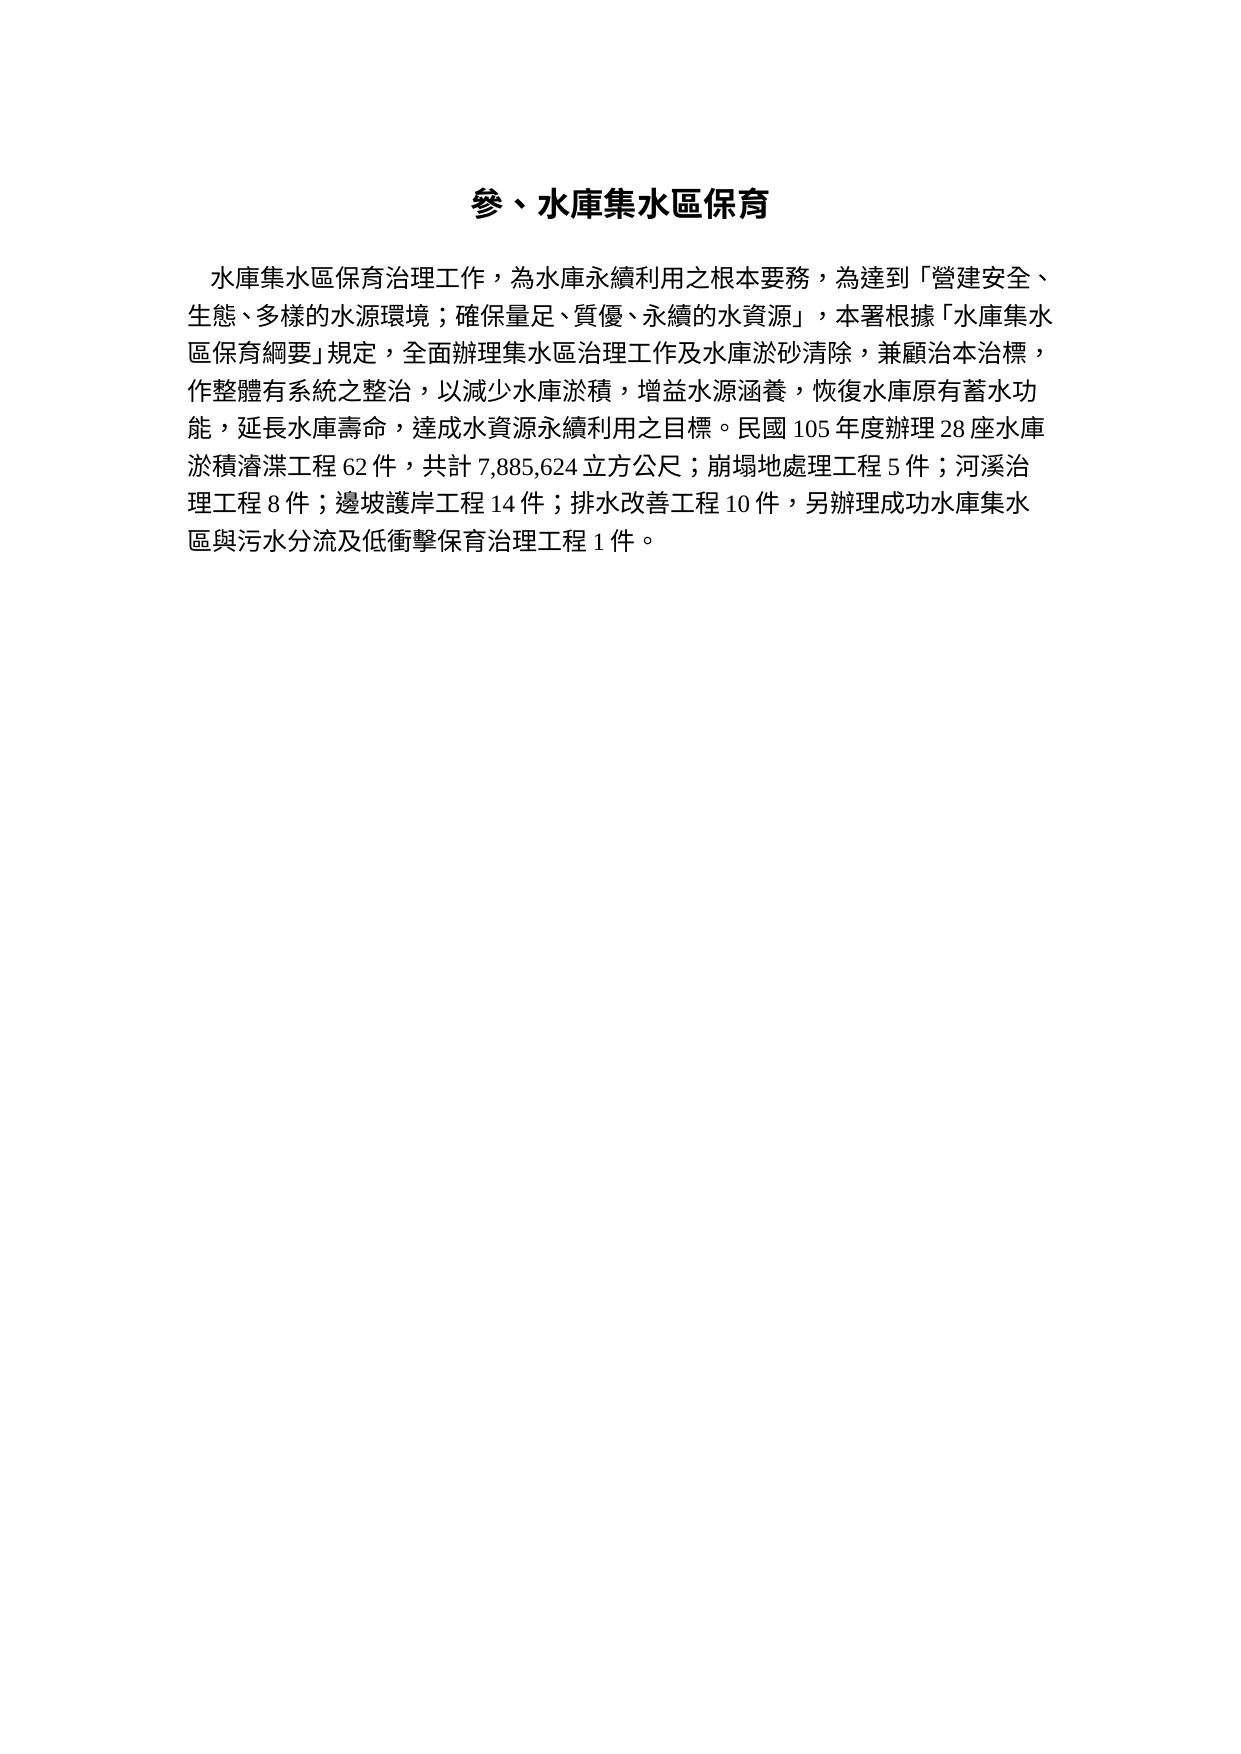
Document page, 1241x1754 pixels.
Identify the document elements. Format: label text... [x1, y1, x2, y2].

text 水庫集水區保育治理工作，為水庫永續利用之根本要務，為達到「營建安全、生態、多樣的水源環境；確保量足、質優、永續的水資源」，本署根據「水庫集水區保育綱要」規定，全面辦理集水區治理工作及水庫淤砂清除，兼顧治本治標，作整體有系統之整治，以減少水庫淤積，增益水源涵養，恢復水庫原有蓄水功能，延長水庫壽命，達成水資源永續利用之目標。民國105年度辦理28座水庫淤積濬渫工程62件，共計7,885,624立方公尺；崩塌地處理工程5件；河溪治理工程8件；邊坡護岸工程14件；排水改善工程10件，另辦理成功水庫集水區與污水分流及低衝擊保育治理工程1件。 [187, 258, 1053, 558]
text 參、水庫集水區保育 [187, 164, 1053, 239]
